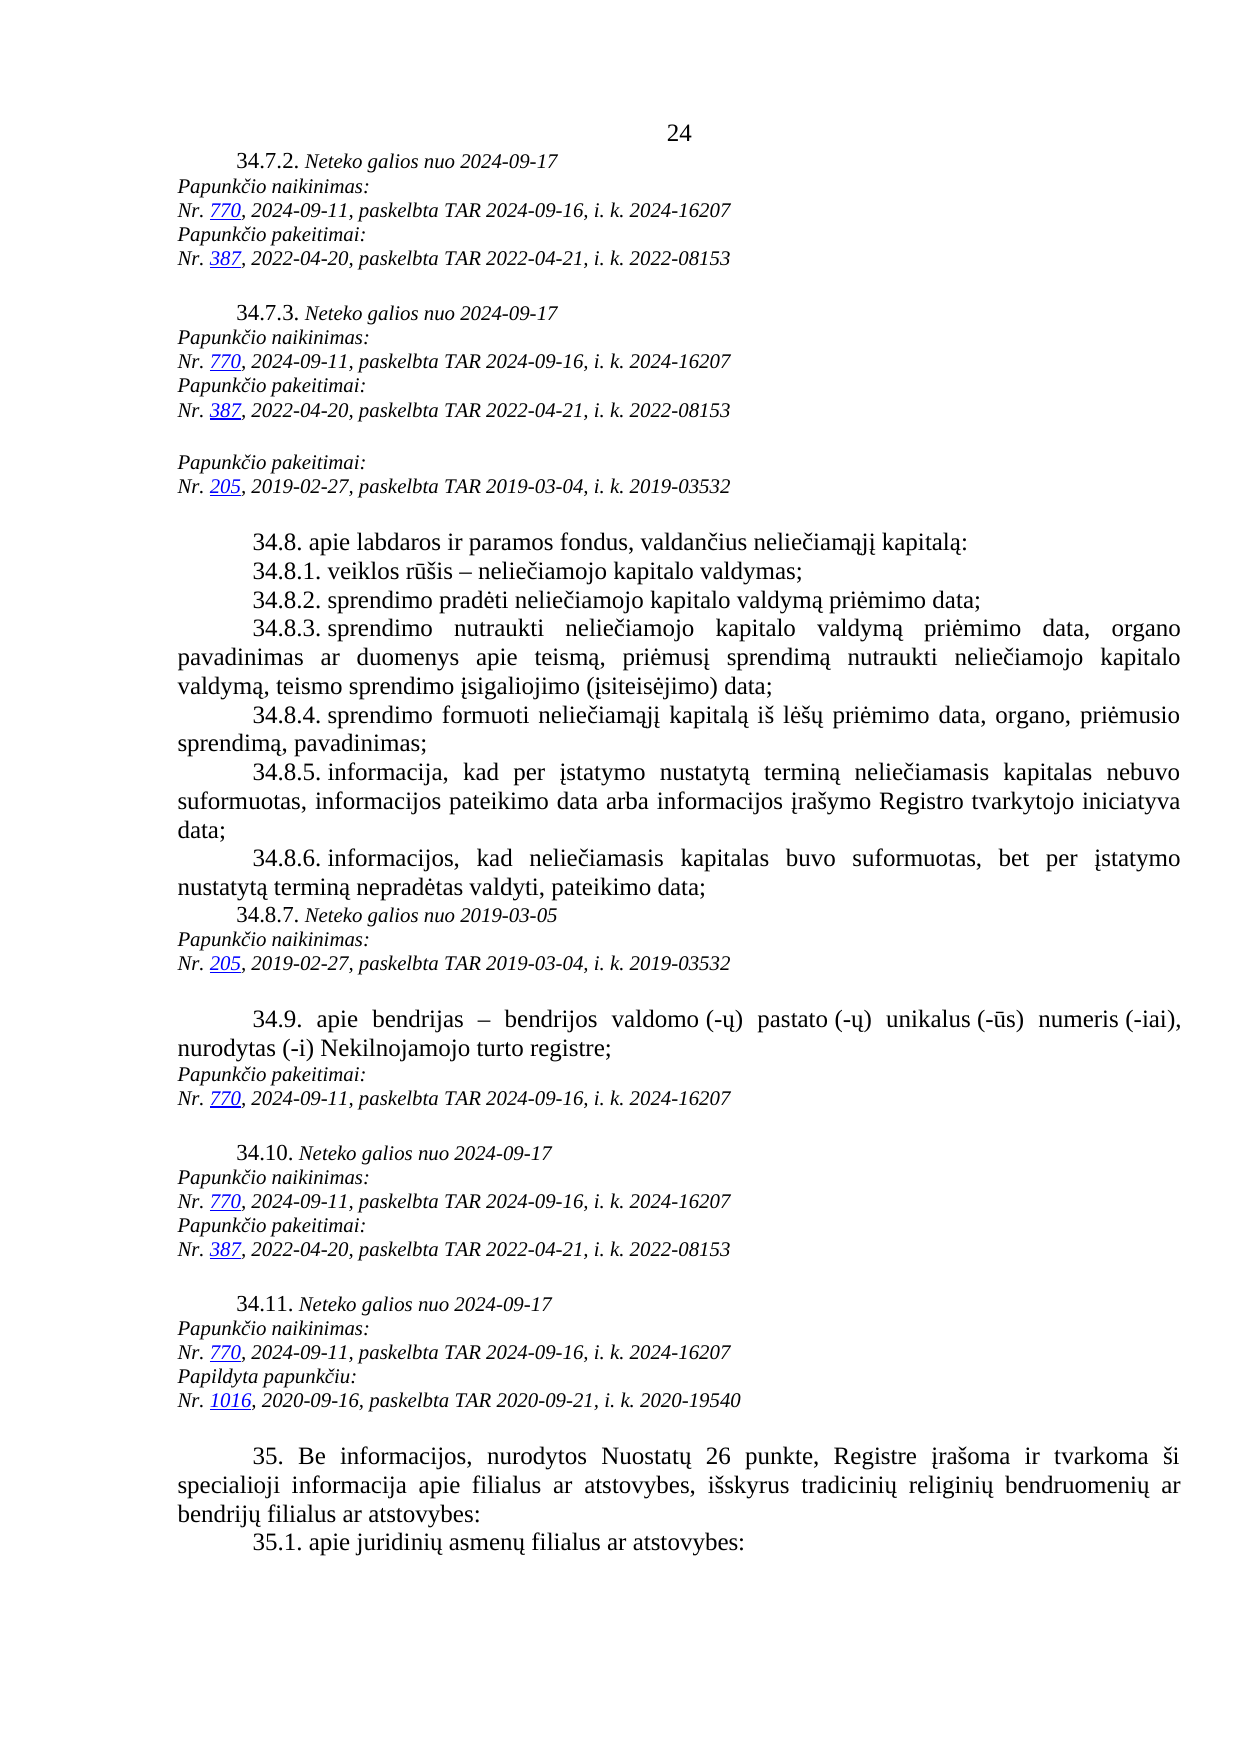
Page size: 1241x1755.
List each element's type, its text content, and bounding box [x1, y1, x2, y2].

text Nr. 387, 2022-04-20, paskelbta TAR 2022-04-21, i. k. 2022-08153 [177, 246, 1181, 270]
text 34.7.3. Neteko galios nuo 2024-09-17 [177, 299, 1181, 325]
text Papunkčio pakeitimai: [177, 1213, 1181, 1237]
text Papildyta papunkčiu: [177, 1364, 1181, 1388]
text Papunkčio pakeitimai: [177, 373, 1181, 397]
text 34.9. apie bendrijas – bendrijos valdomo (-ų) pastato (-ų) unikalus (-ūs) numeris (-iai), nurodytas (-i) Nekilnojamojo turto registre; [177, 1004, 1181, 1062]
text 34.8.1. veiklos rūšis – neliečiamojo kapitalo valdymas; [177, 556, 1181, 585]
text Nr. 770, 2024-09-11, paskelbta TAR 2024-09-16, i. k. 2024-16207 [177, 1340, 1181, 1364]
text 34.10. Neteko galios nuo 2024-09-17 [177, 1138, 1181, 1165]
text Nr. 1016, 2020-09-16, paskelbta TAR 2020-09-21, i. k. 2020-19540 [177, 1388, 1181, 1412]
text Papunkčio naikinimas: [177, 174, 1181, 198]
text 34.8.4. sprendimo formuoti neliečiamąjį kapitalą iš lėšų priėmimo data, organo, priėmusio sprendimą, pavadinimas; [177, 700, 1181, 757]
text Nr. 770, 2024-09-11, paskelbta TAR 2024-09-16, i. k. 2024-16207 [177, 198, 1181, 222]
text Nr. 387, 2022-04-20, paskelbta TAR 2022-04-21, i. k. 2022-08153 [177, 1237, 1181, 1261]
text 34.11. Neteko galios nuo 2024-09-17 [177, 1290, 1181, 1316]
text Papunkčio naikinimas: [177, 1316, 1181, 1340]
text 34.7.2. Neteko galios nuo 2024-09-17 [177, 148, 1181, 174]
text Papunkčio pakeitimai: [177, 1062, 1181, 1086]
text 34.8.6. informacijos, kad neliečiamasis kapitalas buvo suformuotas, bet per įstatymo nustatytą terminą nepradėtas valdyti, pateikimo data; [177, 843, 1181, 901]
text Nr. 770, 2024-09-11, paskelbta TAR 2024-09-16, i. k. 2024-16207 [177, 349, 1181, 373]
text 34.8.7. Neteko galios nuo 2019-03-05 [177, 901, 1181, 927]
text Papunkčio pakeitimai: [177, 222, 1181, 246]
text Nr. 770, 2024-09-11, paskelbta TAR 2024-09-16, i. k. 2024-16207 [177, 1189, 1181, 1213]
text 34.8. apie labdaros ir paramos fondus, valdančius neliečiamąjį kapitalą: [177, 527, 1181, 556]
text Papunkčio pakeitimai: [177, 450, 1181, 474]
text 34.8.3. sprendimo nutraukti neliečiamojo kapitalo valdymą priėmimo data, organo pavadinimas ar duomenys apie teismą, priėmusį sprendimą nutraukti neliečiamojo kapitalo valdymą, teismo sprendimo įsigaliojimo (įsiteisėjimo) data; [177, 613, 1181, 700]
text 34.8.5. informacija, kad per įstatymo nustatytą terminą neliečiamasis kapitalas nebuvo suformuotas, informacijos pateikimo data arba informacijos įrašymo Registro tvarkytojo iniciatyva data; [177, 757, 1181, 843]
text Papunkčio naikinimas: [177, 1165, 1181, 1189]
text Nr. 205, 2019-02-27, paskelbta TAR 2019-03-04, i. k. 2019-03532 [177, 951, 1181, 975]
text 35. Be informacijos, nurodytos Nuostatų 26 punkte, Registre įrašoma ir tvarkoma ši specialioji informacija apie filialus ar atstovybes, išskyrus tradicinių religinių bendruomenių ar bendrijų filialus ar atstovybes: [177, 1441, 1181, 1527]
text 34.8.2. sprendimo pradėti neliečiamojo kapitalo valdymą priėmimo data; [177, 585, 1181, 613]
text Nr. 387, 2022-04-20, paskelbta TAR 2022-04-21, i. k. 2022-08153 [177, 397, 1181, 422]
text Papunkčio naikinimas: [177, 325, 1181, 349]
text Papunkčio naikinimas: [177, 927, 1181, 951]
text Nr. 205, 2019-02-27, paskelbta TAR 2019-03-04, i. k. 2019-03532 [177, 474, 1181, 498]
text 35.1. apie juridinių asmenų filialus ar atstovybes: [177, 1527, 1181, 1556]
text Nr. 770, 2024-09-11, paskelbta TAR 2024-09-16, i. k. 2024-16207 [177, 1086, 1181, 1110]
